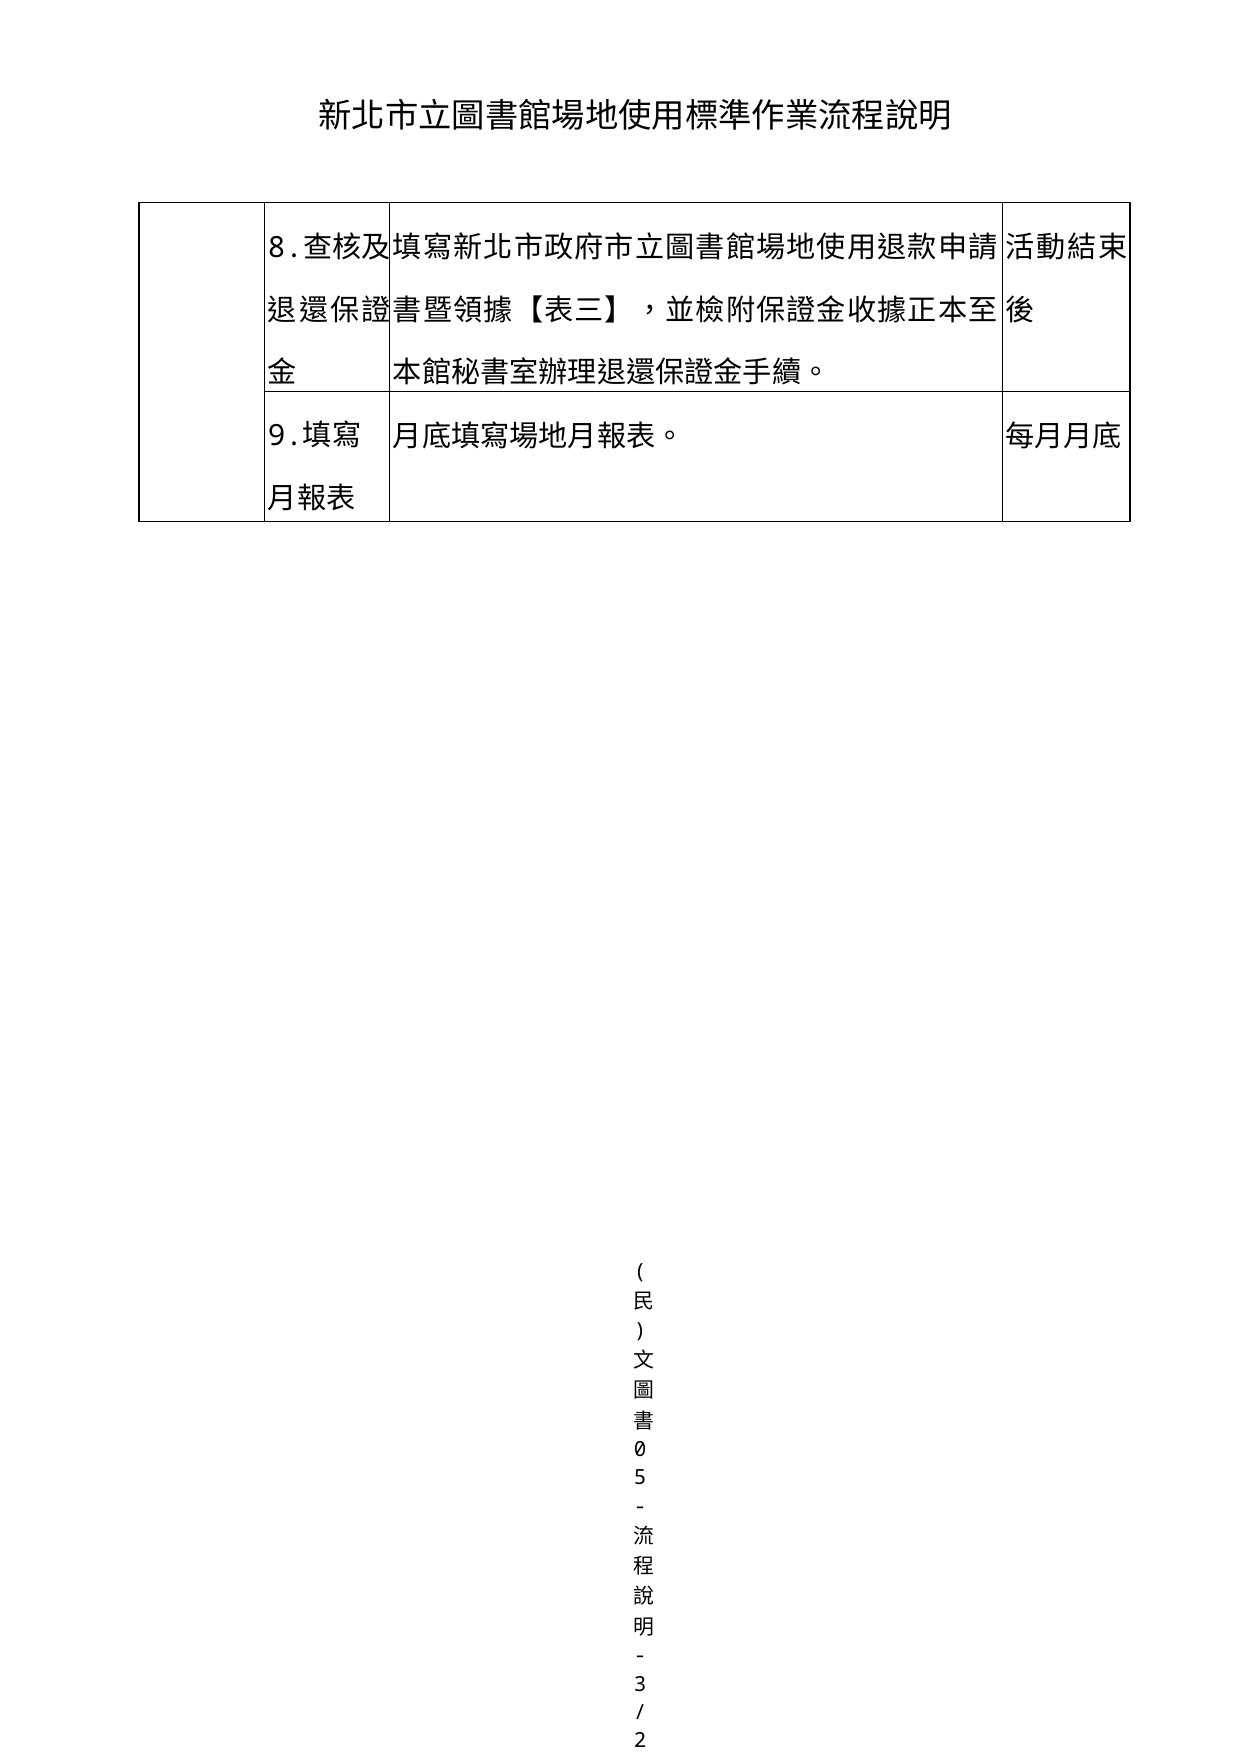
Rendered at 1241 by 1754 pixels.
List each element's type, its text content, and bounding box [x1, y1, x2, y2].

table_cell 填寫新北市政府市立圖書館場地使用退款申請書暨領據【表三】，並檢附保證金收據正本至本館秘書室辦理退還保證金手續。 [390, 203, 1002, 391]
table_cell 月底填寫場地月報表。 [390, 392, 1002, 521]
table_cell 活動結束後 [1003, 203, 1129, 391]
table_cell 每月月底 [1003, 392, 1129, 521]
table_cell 8.查核及退還保證金 [265, 203, 389, 391]
table_cell 9.填寫 月報表 [265, 392, 389, 521]
table_cell [140, 203, 264, 521]
